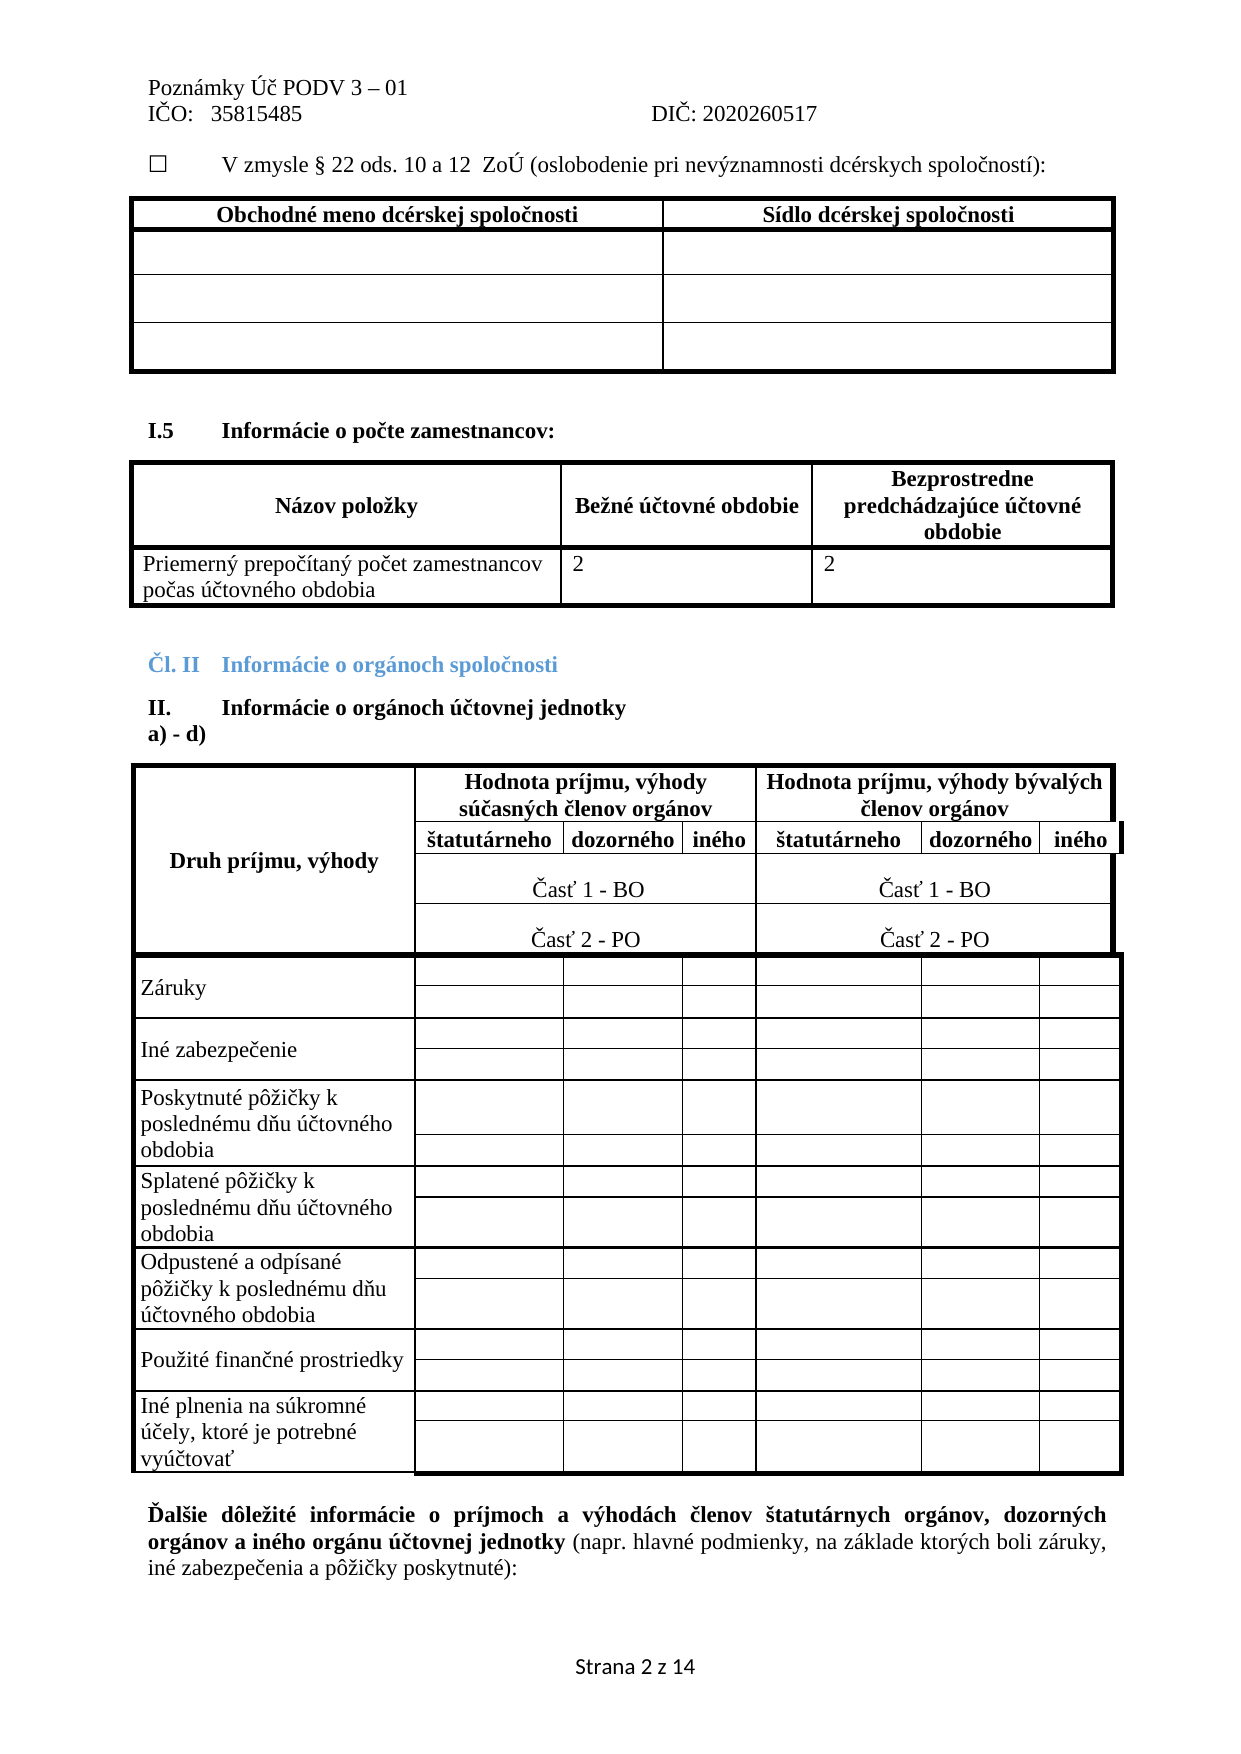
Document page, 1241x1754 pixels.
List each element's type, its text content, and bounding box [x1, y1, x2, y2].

table_cell [922, 1330, 1039, 1359]
table_cell [922, 1135, 1039, 1165]
table_cell [416, 1392, 563, 1420]
table_cell [416, 1167, 563, 1196]
table_cell [564, 1279, 682, 1327]
table_cell [1040, 1167, 1119, 1196]
table_cell [416, 1330, 563, 1359]
table_cell Záruky [136, 958, 414, 1017]
table_cell 2 [813, 550, 1110, 602]
table_cell [564, 1135, 682, 1165]
table_cell Poskytnuté pôžičky k poslednému dňu účtovného obdobia [136, 1081, 414, 1165]
table_cell [416, 1198, 563, 1246]
table_cell [416, 1081, 563, 1134]
table_cell [416, 958, 563, 985]
table_cell [922, 1392, 1039, 1420]
table_cell [416, 1019, 563, 1048]
table_cell [664, 275, 1111, 322]
table_header Hodnota príjmu, výhody súčasných členov orgánov [416, 768, 755, 821]
table_cell [757, 1421, 921, 1471]
text Ďalšie dôležité informácie o príjmoch a výhodách členov štatutárnych orgánov, dozorných orgánov a iného orgánu účtovnej jednotky (napr. hlavné podmienky, na základe ktorých boli záruky, iné zabezpečenia a pôžičky poskytnuté): [148, 1501, 1107, 1580]
table_cell [564, 1421, 682, 1471]
table_cell [1040, 1198, 1119, 1246]
table_cell [1040, 1392, 1119, 1420]
table_cell [1040, 1019, 1119, 1048]
table_cell dozorného [564, 822, 682, 852]
table_cell [683, 1167, 755, 1196]
table_cell [564, 1392, 682, 1420]
table_cell [416, 1249, 563, 1278]
table_cell [1040, 1081, 1119, 1134]
table_header Bežné účtovné obdobie [562, 465, 811, 544]
table_cell [564, 1198, 682, 1246]
table_cell [1040, 1049, 1119, 1079]
table_cell [757, 1249, 921, 1278]
table_header [1116, 763, 1121, 821]
table_cell [683, 986, 755, 1017]
table_cell [683, 1081, 755, 1134]
table_cell [416, 1049, 563, 1079]
table_cell [922, 1019, 1039, 1048]
table_cell [664, 323, 1111, 369]
table_cell [922, 1198, 1039, 1246]
table_cell [683, 1049, 755, 1079]
text a) - d) [148, 720, 1122, 746]
table_cell iného [683, 822, 755, 852]
table_cell Iné zabezpečenie [136, 1019, 414, 1079]
table_cell [564, 1019, 682, 1048]
table_cell Časť 2 - PO [416, 904, 755, 952]
table_cell [757, 1198, 921, 1246]
table_cell [922, 986, 1039, 1017]
table_cell [683, 1360, 755, 1390]
table_cell štatutárneho [757, 822, 921, 852]
table_cell [1040, 1135, 1119, 1165]
table_cell [564, 1167, 682, 1196]
text II. Informácie o orgánoch účtovnej jednotky [148, 694, 1122, 720]
table_cell [757, 1135, 921, 1165]
table_cell [416, 1279, 563, 1327]
text I.5 Informácie o počte zamestnancov: [148, 417, 1122, 443]
table_cell [757, 958, 921, 985]
table_header Druh príjmu, výhody [136, 768, 414, 952]
table_cell [1040, 986, 1119, 1017]
table_header Názov položky [134, 465, 560, 544]
table_cell 2 [562, 550, 811, 602]
table_cell [564, 1081, 682, 1134]
table_cell [564, 1330, 682, 1359]
table_cell [564, 1049, 682, 1079]
table_cell [134, 323, 662, 369]
table_cell [922, 1049, 1039, 1079]
table_cell [922, 1249, 1039, 1278]
table_cell [416, 1421, 563, 1471]
table_cell [564, 958, 682, 985]
table_cell [757, 1330, 921, 1359]
table_cell [1040, 1279, 1119, 1327]
table_cell [416, 1135, 563, 1165]
table_cell iného [1040, 821, 1119, 852]
table_cell [1040, 958, 1119, 985]
table_cell [1040, 1330, 1119, 1359]
table_cell [757, 1167, 921, 1196]
table_cell Časť 1 - BO [416, 854, 755, 902]
table_header Sídlo dcérskej spoločnosti [664, 201, 1111, 227]
table_cell [564, 1249, 682, 1278]
table_cell [757, 1019, 921, 1048]
table_cell [683, 1198, 755, 1246]
table_cell Časť 2 - PO [757, 904, 1110, 952]
table_header Obchodné meno dcérskej spoločnosti [134, 201, 662, 227]
table_cell [922, 958, 1039, 985]
table_header Hodnota príjmu, výhody bývalých členov orgánov [757, 768, 1110, 821]
table_cell [757, 986, 921, 1017]
table_cell Časť 1 - BO [757, 854, 1110, 902]
table_cell [757, 1081, 921, 1134]
table_cell [922, 1421, 1039, 1471]
table_cell [922, 1081, 1039, 1134]
table_cell [922, 1279, 1039, 1327]
table_cell Iné plnenia na súkromné účely, ktoré je potrebné vyúčtovať [136, 1392, 414, 1471]
table_cell [1040, 1249, 1119, 1278]
table_header Bezprostredne predchádzajúce účtovné obdobie [813, 465, 1110, 544]
table_cell štatutárneho [416, 822, 563, 852]
table_cell Odpustené a odpísané pôžičky k poslednému dňu účtovného obdobia [136, 1249, 414, 1327]
table_cell [564, 1360, 682, 1390]
table_cell [683, 1279, 755, 1327]
table_cell [134, 275, 662, 322]
table_cell [683, 1019, 755, 1048]
table_cell dozorného [922, 822, 1039, 852]
text ☐ V zmysle § 22 ods. 10 a 12 ZoÚ (oslobodenie pri nevýznamnosti dcérskych spoločností): [148, 148, 1122, 179]
table_cell [416, 1360, 563, 1390]
table_cell [683, 958, 755, 985]
table_cell [757, 1049, 921, 1079]
table_cell [1040, 1421, 1119, 1471]
table_cell [922, 1360, 1039, 1390]
table_cell [683, 1135, 755, 1165]
text Čl. II Informácie o orgánoch spoločnosti [148, 651, 1122, 677]
table_cell [757, 1360, 921, 1390]
table_cell [664, 232, 1111, 274]
table_cell [922, 1167, 1039, 1196]
table_cell [1040, 1360, 1119, 1390]
table_cell [1116, 854, 1121, 902]
table_cell Použité finančné prostriedky [136, 1330, 414, 1390]
table_cell [683, 1249, 755, 1278]
table_cell [1116, 903, 1121, 952]
table_cell [757, 1279, 921, 1327]
table_cell [134, 232, 662, 274]
table_cell [564, 986, 682, 1017]
table_cell Splatené pôžičky k poslednému dňu účtovného obdobia [136, 1167, 414, 1246]
table_cell [683, 1330, 755, 1359]
table_cell [683, 1421, 755, 1471]
table_cell [416, 986, 563, 1017]
table_cell [683, 1392, 755, 1420]
table_cell [757, 1392, 921, 1420]
table_cell Priemerný prepočítaný počet zamestnancov počas účtovného obdobia [134, 550, 560, 602]
